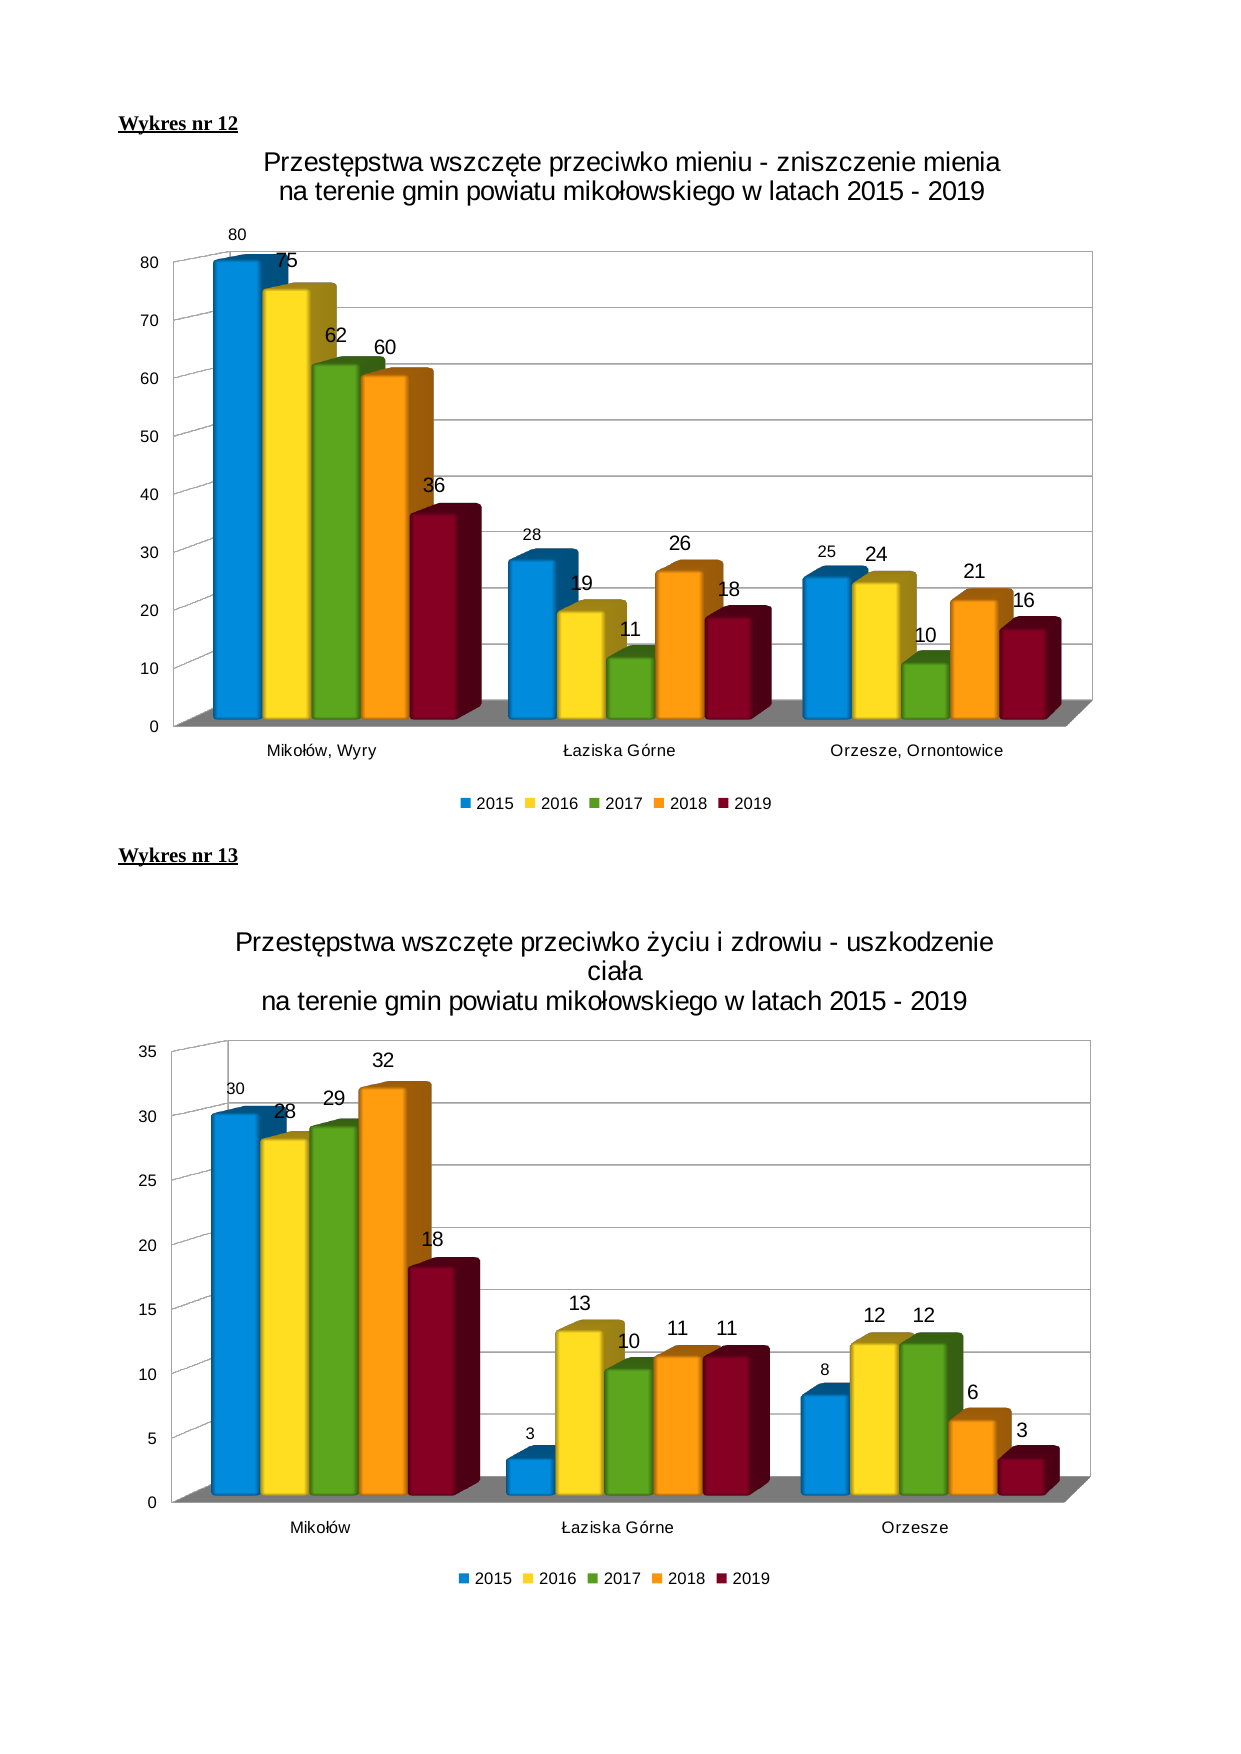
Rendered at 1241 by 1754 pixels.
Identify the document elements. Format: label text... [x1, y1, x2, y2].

text Wykres nr 13 [118, 842, 1122, 867]
text Wykres nr 12 [118, 111, 1122, 135]
